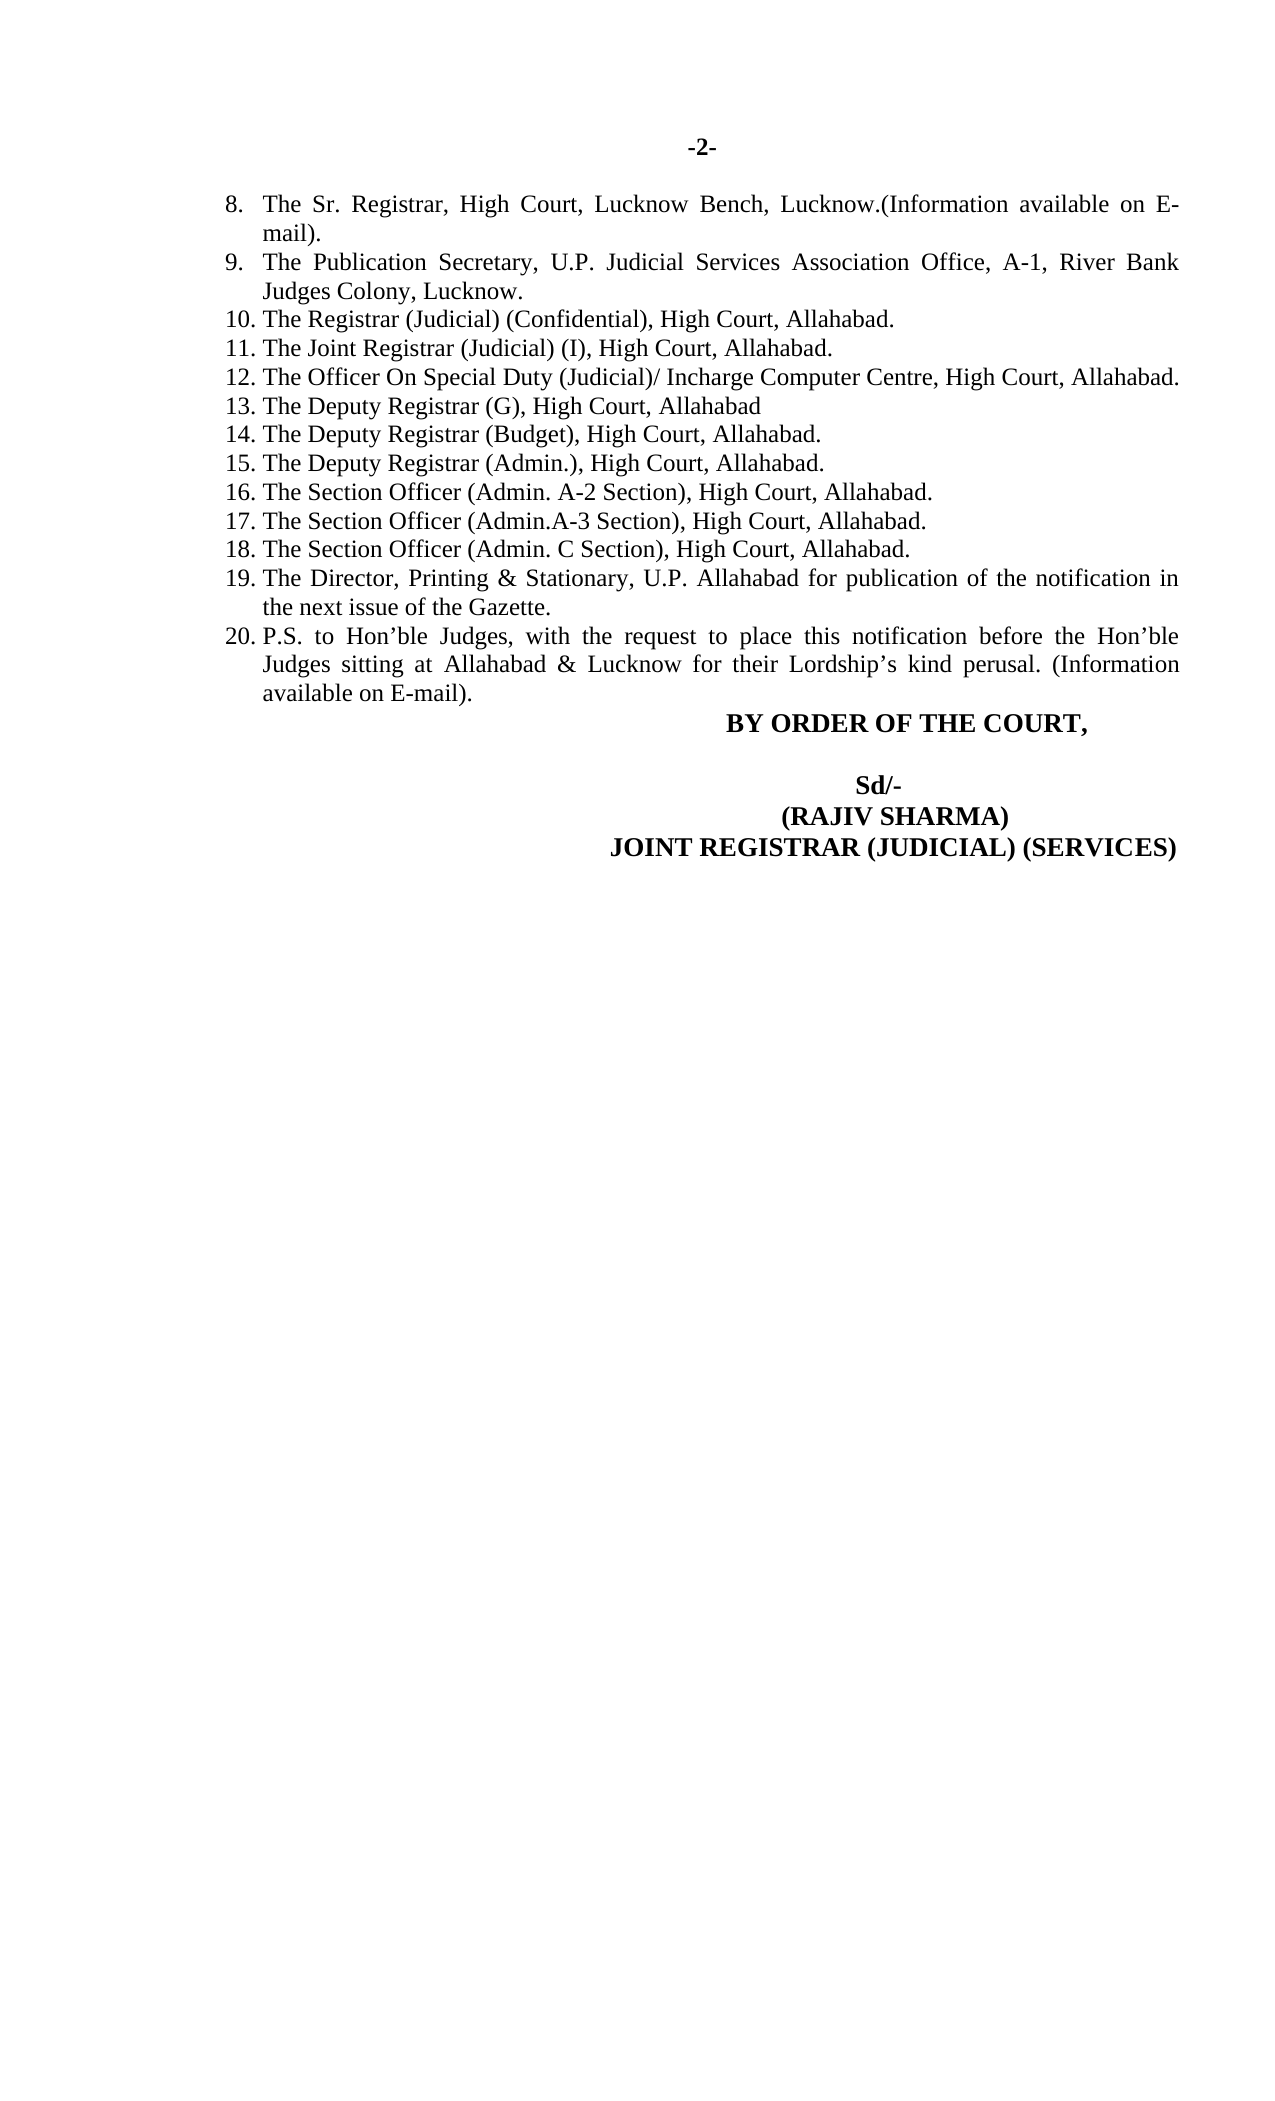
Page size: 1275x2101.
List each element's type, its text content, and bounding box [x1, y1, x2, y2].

list The Deputy Registrar (Admin.), High Court, Allahabad. [225, 448, 1181, 477]
list The Director, Printing & Stationary, U.P. Allahabad for publication of the notification in the next issue of the Gazette. [225, 563, 1181, 621]
text (RAJIV SHARMA) [712, 800, 1181, 832]
list The Publication Secretary, U.P. Judicial Services Association Office, A-1, River Bank Judges Colony, Lucknow. [225, 247, 1181, 304]
text Sd/- [712, 769, 1181, 800]
text BY ORDER OF THE COURT, [562, 707, 1181, 738]
list P.S. to Hon’ble Judges, with the request to place this notification before the Hon’ble Judges sitting at Allahabad & Lucknow for their Lordship’s kind perusal. (Information available on E-mail). [225, 621, 1181, 707]
text JOINT REGISTRAR (JUDICIAL) (SERVICES) [187, 832, 1181, 863]
list The Officer On Special Duty (Judicial)/ Incharge Computer Centre, High Court, Allahabad. [225, 362, 1181, 391]
text -2- [300, 132, 1104, 161]
list The Joint Registrar (Judicial) (I), High Court, Allahabad. [225, 333, 1181, 362]
list The Deputy Registrar (G), High Court, Allahabad [225, 391, 1181, 419]
list The Registrar (Judicial) (Confidential), High Court, Allahabad. [225, 304, 1181, 333]
list The Section Officer (Admin. C Section), High Court, Allahabad. [225, 534, 1181, 563]
list The Sr. Registrar, High Court, Lucknow Bench, Lucknow.(Information available on E-mail). [225, 189, 1181, 247]
list The Section Officer (Admin. A-2 Section), High Court, Allahabad. [225, 477, 1181, 506]
list The Deputy Registrar (Budget), High Court, Allahabad. [225, 419, 1181, 448]
list The Section Officer (Admin.A-3 Section), High Court, Allahabad. [225, 506, 1181, 534]
